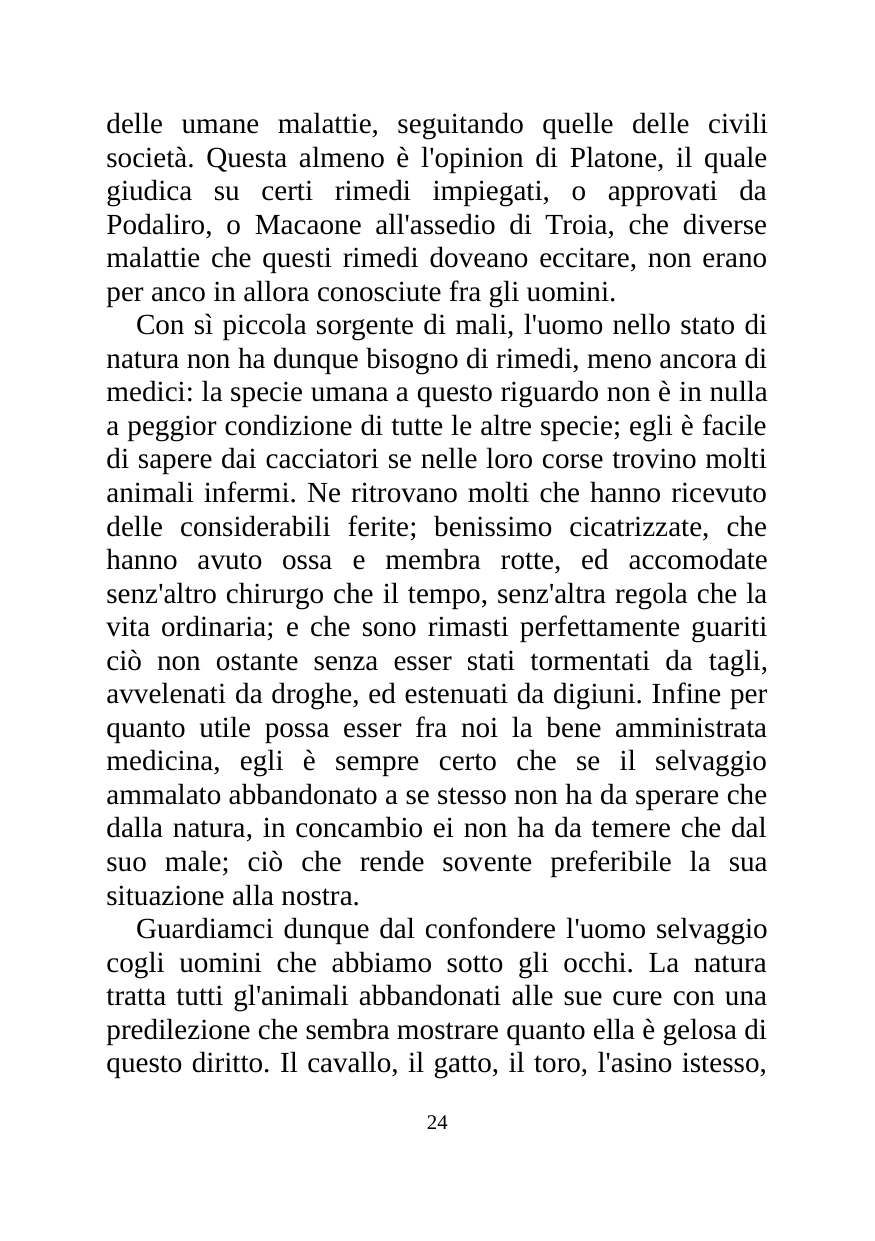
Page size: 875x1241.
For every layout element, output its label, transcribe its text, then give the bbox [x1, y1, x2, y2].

text delle umane malattie, seguitando quelle delle civili società. Questa almeno è l'opinion di Platone, il quale giudica su certi rimedi impiegati, o approvati da Podaliro, o Macaone all'assedio di Troia, che diverse malattie che questi rimedi doveano eccitare, non erano per anco in allora conosciute fra gli uomini. [106, 106, 768, 307]
text Guardiamci dunque dal confondere l'uomo selvaggio cogli uomini che abbiamo sotto gli occhi. La natura tratta tutti gl'animali abbandonati alle sue cure con una predilezione che sembra mostrare quanto ella è gelosa di questo diritto. Il cavallo, il gatto, il toro, l'asino istesso, [106, 911, 768, 1079]
text Con sì piccola sorgente di mali, l'uomo nello stato di natura non ha dunque bisogno di rimedi, meno ancora di medici: la specie umana a questo riguardo non è in nulla a peggior condizione di tutte le altre specie; egli è facile di sapere dai cacciatori se nelle loro corse trovino molti animali infermi. Ne ritrovano molti che hanno ricevuto delle considerabili ferite; benissimo cicatrizzate, che hanno avuto ossa e membra rotte, ed accomodate senz'altro chirurgo che il tempo, senz'altra regola che la vita ordinaria; e che sono rimasti perfettamente guariti ciò non ostante senza esser stati tormentati da tagli, avvelenati da droghe, ed estenuati da digiuni. Infine per quanto utile possa esser fra noi la bene amministrata medicina, egli è sempre certo che se il selvaggio ammalato abbandonato a se stesso non ha da sperare che dalla natura, in concambio ei non ha da temere che dal suo male; ciò che rende sovente preferibile la sua situazione alla nostra. [106, 307, 768, 911]
